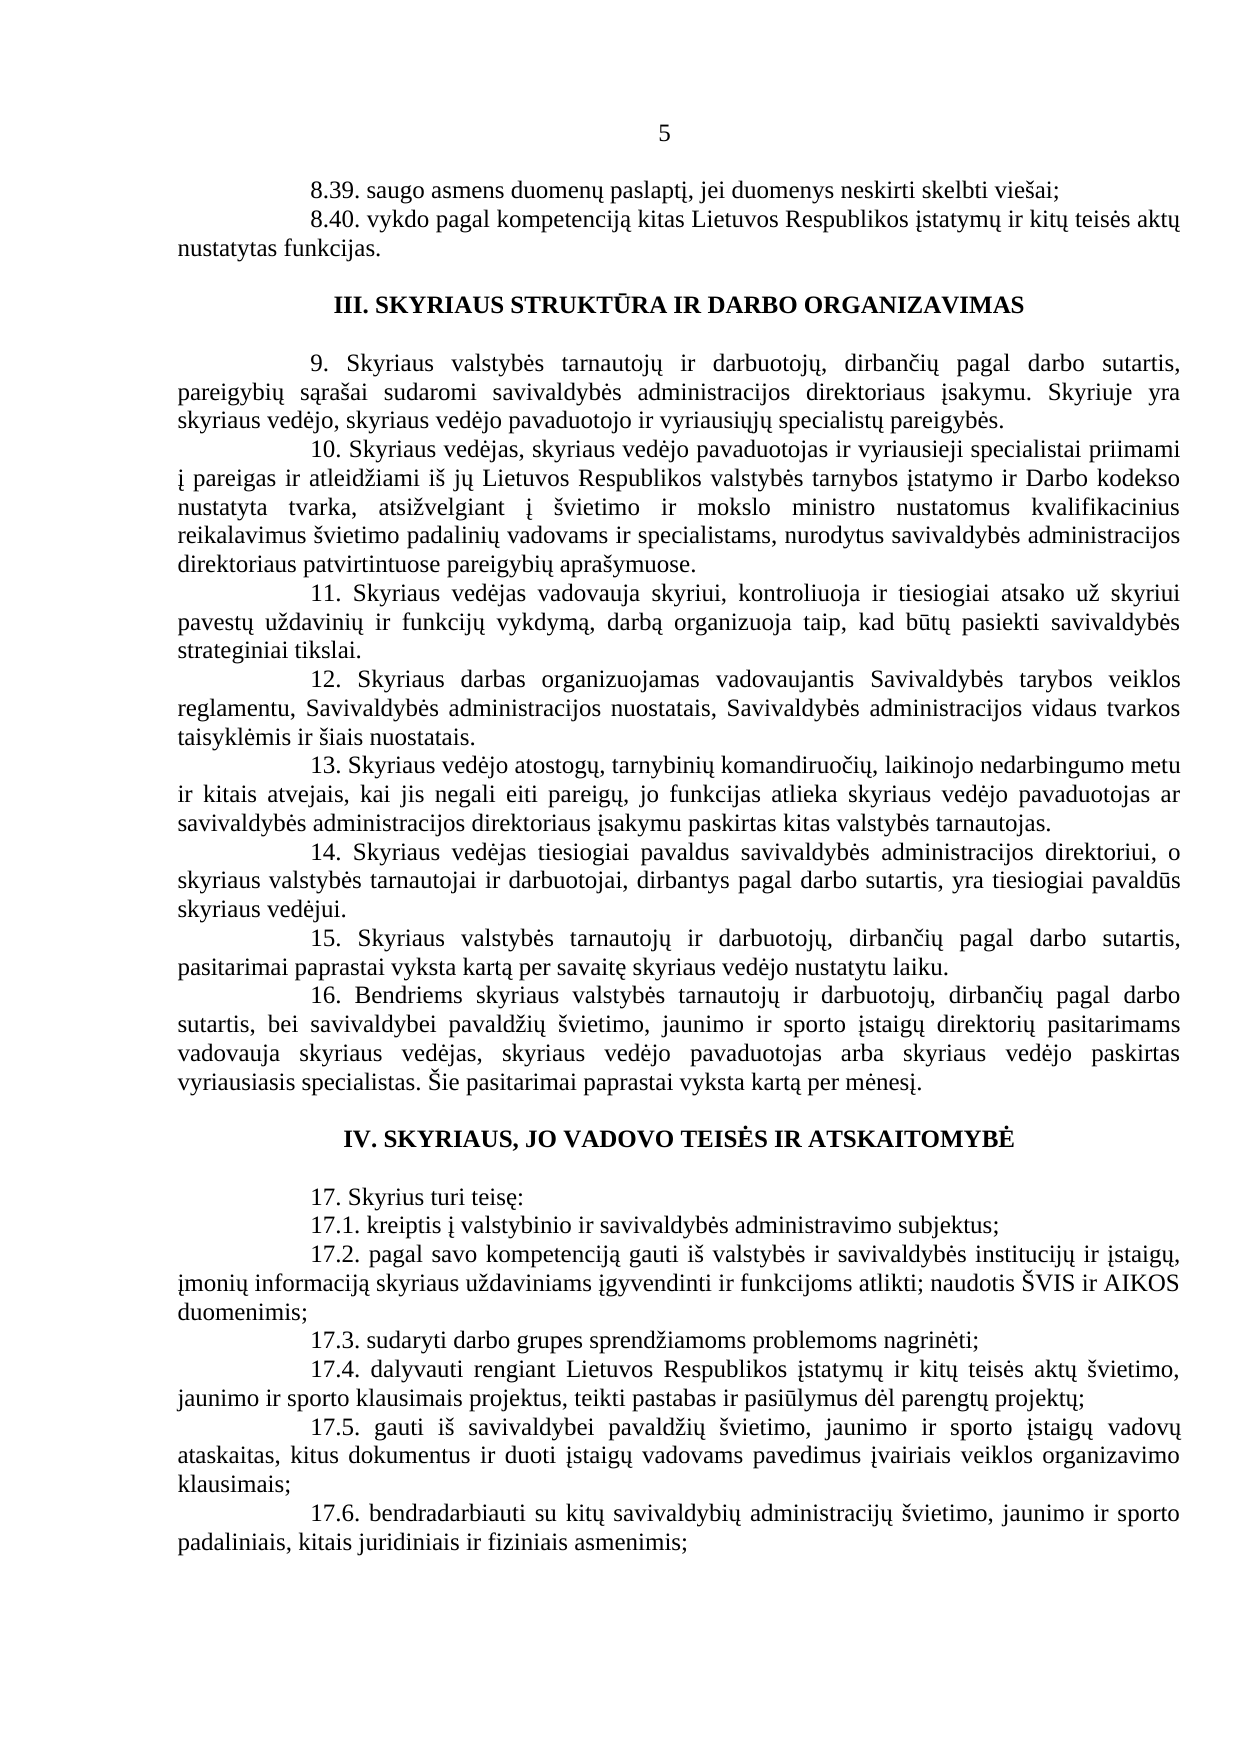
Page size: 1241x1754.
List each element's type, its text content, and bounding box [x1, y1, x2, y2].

text III. SKYRIAUS STRUKTŪRA IR DARBO ORGANIZAVIMAS [177, 291, 1181, 319]
text 17.2. pagal savo kompetenciją gauti iš valstybės ir savivaldybės institucijų ir įstaigų, įmonių informaciją skyriaus uždaviniams įgyvendinti ir funkcijoms atlikti; naudotis ŠVIS ir AIKOS duomenimis; [177, 1239, 1181, 1326]
text 10. Skyriaus vedėjas, skyriaus vedėjo pavaduotojas ir vyriausieji specialistai priimami į pareigas ir atleidžiami iš jų Lietuvos Respublikos valstybės tarnybos įstatymo ir Darbo kodekso nustatyta tvarka, atsižvelgiant į švietimo ir mokslo ministro nustatomus kvalifikacinius reikalavimus švietimo padalinių vadovams ir specialistams, nurodytus savivaldybės administracijos direktoriaus patvirtintuose pareigybių aprašymuose. [177, 434, 1181, 578]
text IV. SKYRIAUS, JO VADOVO TEISĖS IR ATSKAITOMYBĖ [177, 1124, 1181, 1153]
text 17.3. sudaryti darbo grupes sprendžiamoms problemoms nagrinėti; [177, 1326, 1181, 1354]
text 11. Skyriaus vedėjas vadovauja skyriui, kontroliuoja ir tiesiogiai atsako už skyriui pavestų uždavinių ir funkcijų vykdymą, darbą organizuoja taip, kad būtų pasiekti savivaldybės strateginiai tikslai. [177, 578, 1181, 664]
text 9. Skyriaus valstybės tarnautojų ir darbuotojų, dirbančių pagal darbo sutartis, pareigybių sąrašai sudaromi savivaldybės administracijos direktoriaus įsakymu. Skyriuje yra skyriaus vedėjo, skyriaus vedėjo pavaduotojo ir vyriausiųjų specialistų pareigybės. [177, 348, 1181, 434]
text 12. Skyriaus darbas organizuojamas vadovaujantis Savivaldybės tarybos veiklos reglamentu, Savivaldybės administracijos nuostatais, Savivaldybės administracijos vidaus tvarkos taisyklėmis ir šiais nuostatais. [177, 664, 1181, 751]
text 17.5. gauti iš savivaldybei pavaldžių švietimo, jaunimo ir sporto įstaigų vadovų ataskaitas, kitus dokumentus ir duoti įstaigų vadovams pavedimus įvairiais veiklos organizavimo klausimais; [177, 1412, 1181, 1498]
text 17.1. kreiptis į valstybinio ir savivaldybės administravimo subjektus; [177, 1211, 1181, 1239]
text 13. Skyriaus vedėjo atostogų, tarnybinių komandiruočių, laikinojo nedarbingumo metu ir kitais atvejais, kai jis negali eiti pareigų, jo funkcijas atlieka skyriaus vedėjo pavaduotojas ar savivaldybės administracijos direktoriaus įsakymu paskirtas kitas valstybės tarnautojas. [177, 751, 1181, 837]
text 8.40. vykdo pagal kompetenciją kitas Lietuvos Respublikos įstatymų ir kitų teisės aktų nustatytas funkcijas. [177, 204, 1181, 262]
text 17. Skyrius turi teisę: [177, 1182, 1181, 1211]
text 15. Skyriaus valstybės tarnautojų ir darbuotojų, dirbančių pagal darbo sutartis, pasitarimai paprastai vyksta kartą per savaitę skyriaus vedėjo nustatytu laiku. [177, 923, 1181, 981]
text 8.39. saugo asmens duomenų paslaptį, jei duomenys neskirti skelbti viešai; [177, 176, 1181, 204]
text 17.6. bendradarbiauti su kitų savivaldybių administracijų švietimo, jaunimo ir sporto padaliniais, kitais juridiniais ir fiziniais asmenimis; [177, 1498, 1181, 1556]
text 17.4. dalyvauti rengiant Lietuvos Respublikos įstatymų ir kitų teisės aktų švietimo, jaunimo ir sporto klausimais projektus, teikti pastabas ir pasiūlymus dėl parengtų projektų; [177, 1354, 1181, 1412]
text 16. Bendriems skyriaus valstybės tarnautojų ir darbuotojų, dirbančių pagal darbo sutartis, bei savivaldybei pavaldžių švietimo, jaunimo ir sporto įstaigų direktorių pasitarimams vadovauja skyriaus vedėjas, skyriaus vedėjo pavaduotojas arba skyriaus vedėjo paskirtas vyriausiasis specialistas. Šie pasitarimai paprastai vyksta kartą per mėnesį. [177, 981, 1181, 1096]
text 14. Skyriaus vedėjas tiesiogiai pavaldus savivaldybės administracijos direktoriui, o skyriaus valstybės tarnautojai ir darbuotojai, dirbantys pagal darbo sutartis, yra tiesiogiai pavaldūs skyriaus vedėjui. [177, 837, 1181, 923]
